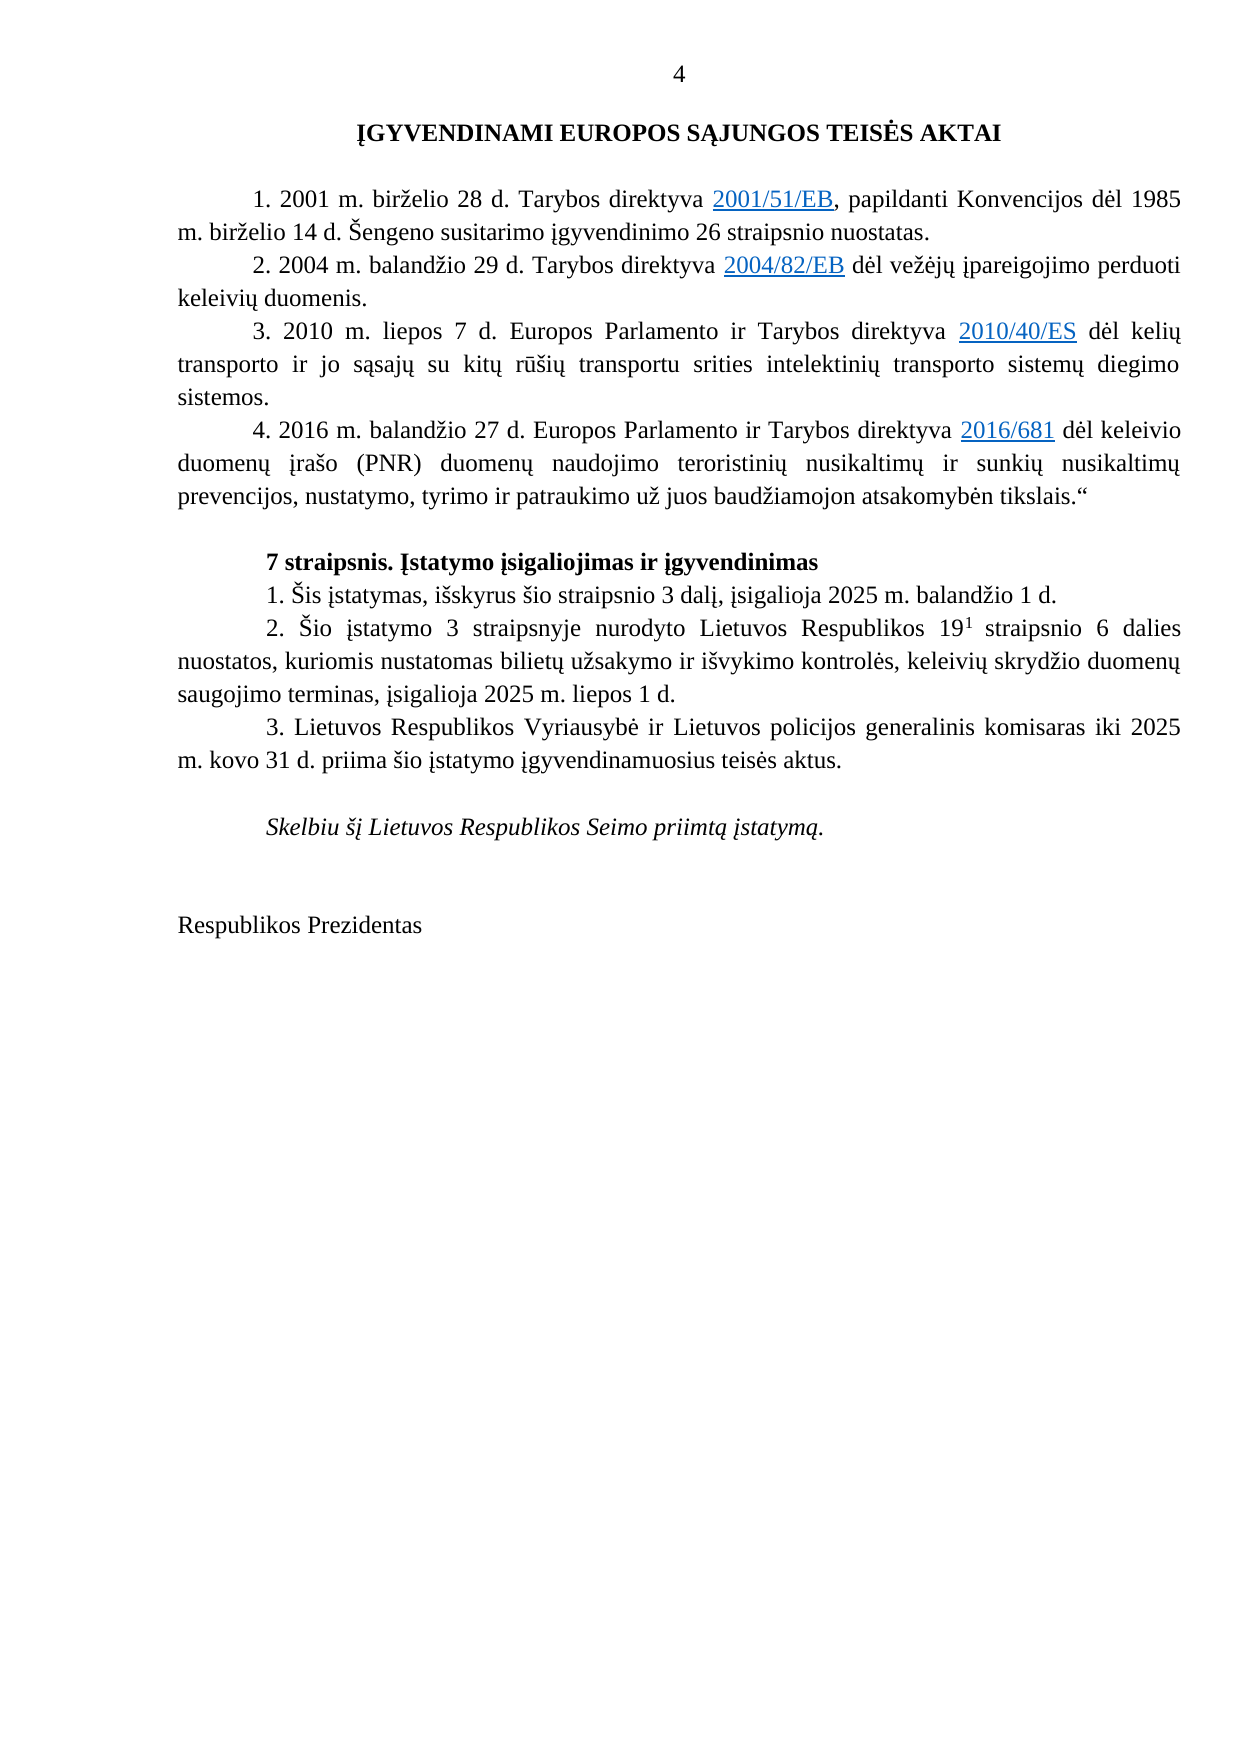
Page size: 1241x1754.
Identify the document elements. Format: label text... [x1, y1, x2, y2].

text 2. Šio įstatymo 3 straipsnyje nurodyto Lietuvos Respublikos 191 straipsnio 6 dalies nuostatos, kuriomis nustatomas bilietų užsakymo ir išvykimo kontrolės, keleivių skrydžio duomenų saugojimo terminas, įsigalioja 2025 m. liepos 1 d. [177, 613, 1181, 708]
text Skelbiu šį Lietuvos Respublikos Seimo priimtą įstatymą. [266, 812, 1181, 840]
text 7 straipsnis. Įstatymo įsigaliojimas ir įgyvendinimas [177, 547, 1181, 576]
text 1. Šis įstatymas, išskyrus šio straipsnio 3 dalį, įsigalioja 2025 m. balandžio 1 d. [177, 580, 1181, 609]
text 3. 2010 m. liepos 7 d. Europos Parlamento ir Tarybos direktyva 2010/40/ES dėl kelių transporto ir jo sąsajų su kitų rūšių transportu srities intelektinių transporto sistemų diegimo sistemos. [177, 316, 1181, 411]
text ĮGYVENDINAMI EUROPOS SĄJUNGOS TEISĖS AKTAI [177, 118, 1181, 147]
text 4. 2016 m. balandžio 27 d. Europos Parlamento ir Tarybos direktyva 2016/681 dėl keleivio duomenų įrašo (PNR) duomenų naudojimo teroristinių nusikaltimų ir sunkių nusikaltimų prevencijos, nustatymo, tyrimo ir patraukimo už juos baudžiamojon atsakomybėn tikslais.“ [177, 415, 1181, 510]
text 3. Lietuvos Respublikos Vyriausybė ir Lietuvos policijos generalinis komisaras iki 2025 m. kovo 31 d. priima šio įstatymo įgyvendinamuosius teisės aktus. [177, 712, 1181, 774]
text 1. 2001 m. birželio 28 d. Tarybos direktyva 2001/51/EB, papildanti Konvencijos dėl 1985 m. birželio 14 d. Šengeno susitarimo įgyvendinimo 26 straipsnio nuostatas. [177, 184, 1181, 246]
text Respublikos Prezidentas [177, 911, 1181, 939]
text 2. 2004 m. balandžio 29 d. Tarybos direktyva 2004/82/EB dėl vežėjų įpareigojimo perduoti keleivių duomenis. [177, 250, 1181, 312]
